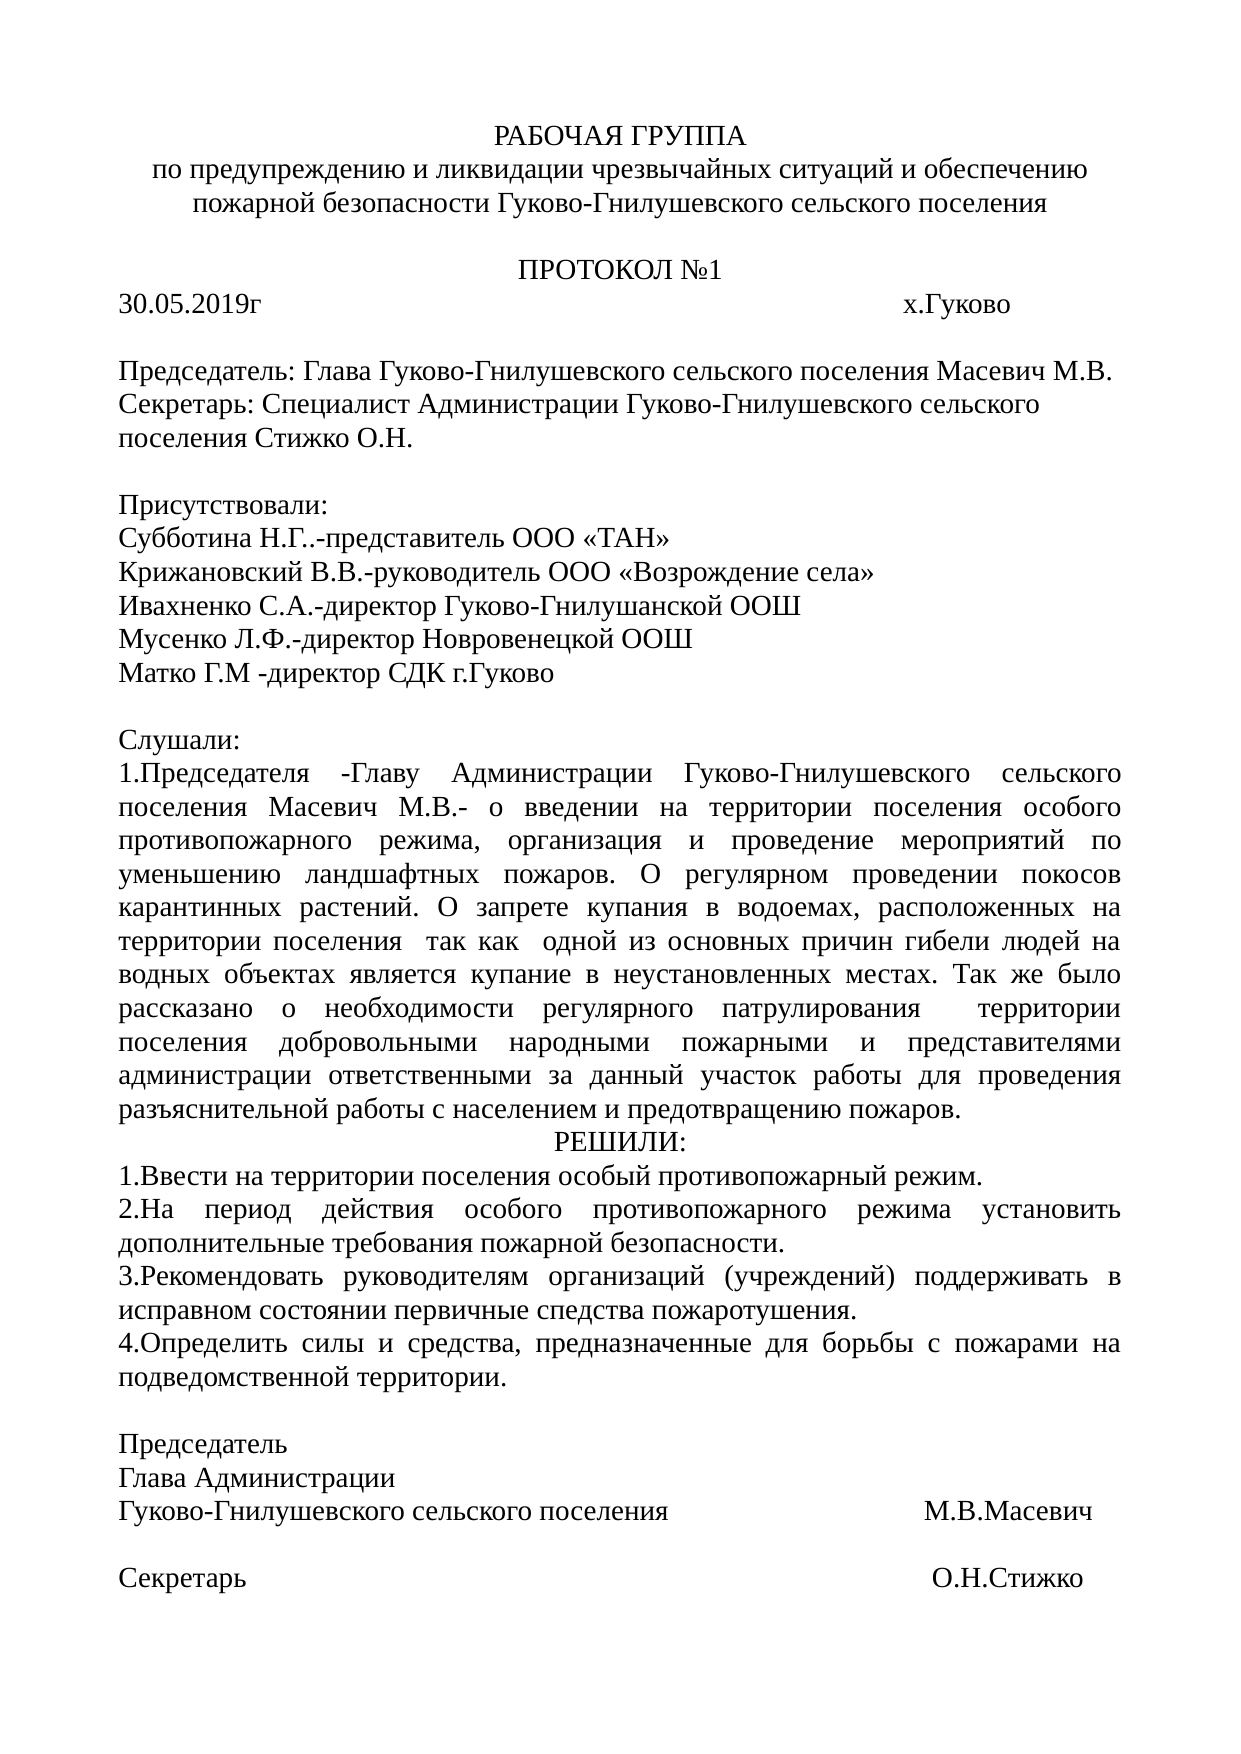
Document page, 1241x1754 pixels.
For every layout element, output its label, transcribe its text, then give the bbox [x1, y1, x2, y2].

text Субботина Н.Г..-представитель ООО «ТАН» [118, 521, 1122, 554]
text Присутствовали: [118, 487, 1122, 521]
text Ивахненко С.А.-директор Гуково-Гнилушанской ООШ [118, 588, 1122, 621]
text Глава Администрации [118, 1460, 1122, 1493]
text Матко Г.М -директор СДК г.Гуково [118, 655, 1122, 688]
text ПРОТОКОЛ №1 [118, 252, 1122, 286]
text Крижановский В.В.-руководитель ООО «Возрождение села» [118, 554, 1122, 588]
text 4.Определить силы и средства, предназначенные для борьбы с пожарами на подведомственной территории. [118, 1326, 1122, 1393]
text Секретарь: Специалист Администрации Гуково-Гнилушевского сельского поселения Стижко О.Н. [118, 386, 1122, 453]
text 3.Рекомендовать руководителям организаций (учреждений) поддерживать в исправном состоянии первичные спедства пожаротушения. [118, 1258, 1122, 1326]
text 1.Председателя -Главу Администрации Гуково-Гнилушевского сельского поселения Масевич М.В.- о введении на территории поселения особого противопожарного режима, организация и проведение мероприятий по уменьшению ландшафтных пожаров. О регулярном проведении покосов карантинных растений. О запрете купания в водоемах, расположенных на территории поселения так как одной из основных причин гибели людей на водных объектах является купание в неустановленных местах. Так же было рассказано о необходимости регулярного патрулирования территории поселения добровольными народными пожарными и представителями администрации ответственными за данный участок работы для проведения разъяснительной работы с населением и предотвращению пожаров. [118, 755, 1122, 1124]
text Секретарь О.Н.Стижко [118, 1560, 1122, 1594]
text 2.На период действия особого противопожарного режима установить дополнительные требования пожарной безопасности. [118, 1191, 1122, 1258]
text по предупреждению и ликвидации чрезвычайных ситуаций и обеспечению пожарной безопасности Гуково-Гнилушевского сельского поселения [118, 152, 1122, 219]
text 1.Ввести на территории поселения особый противопожарный режим. [118, 1158, 1122, 1191]
text РАБОЧАЯ ГРУППА [118, 118, 1122, 152]
text Слушали: [118, 722, 1122, 755]
text 30.05.2019г х.Гуково [118, 286, 1122, 319]
text Мусенко Л.Ф.-директор Новровенецкой ООШ [118, 621, 1122, 655]
text Гуково-Гнилушевского сельского поселения М.В.Масевич [118, 1493, 1122, 1527]
text Председатель: Глава Гуково-Гнилушевского сельского поселения Масевич М.В. [118, 353, 1122, 386]
text РЕШИЛИ: [118, 1124, 1122, 1158]
text Председатель [118, 1426, 1122, 1460]
